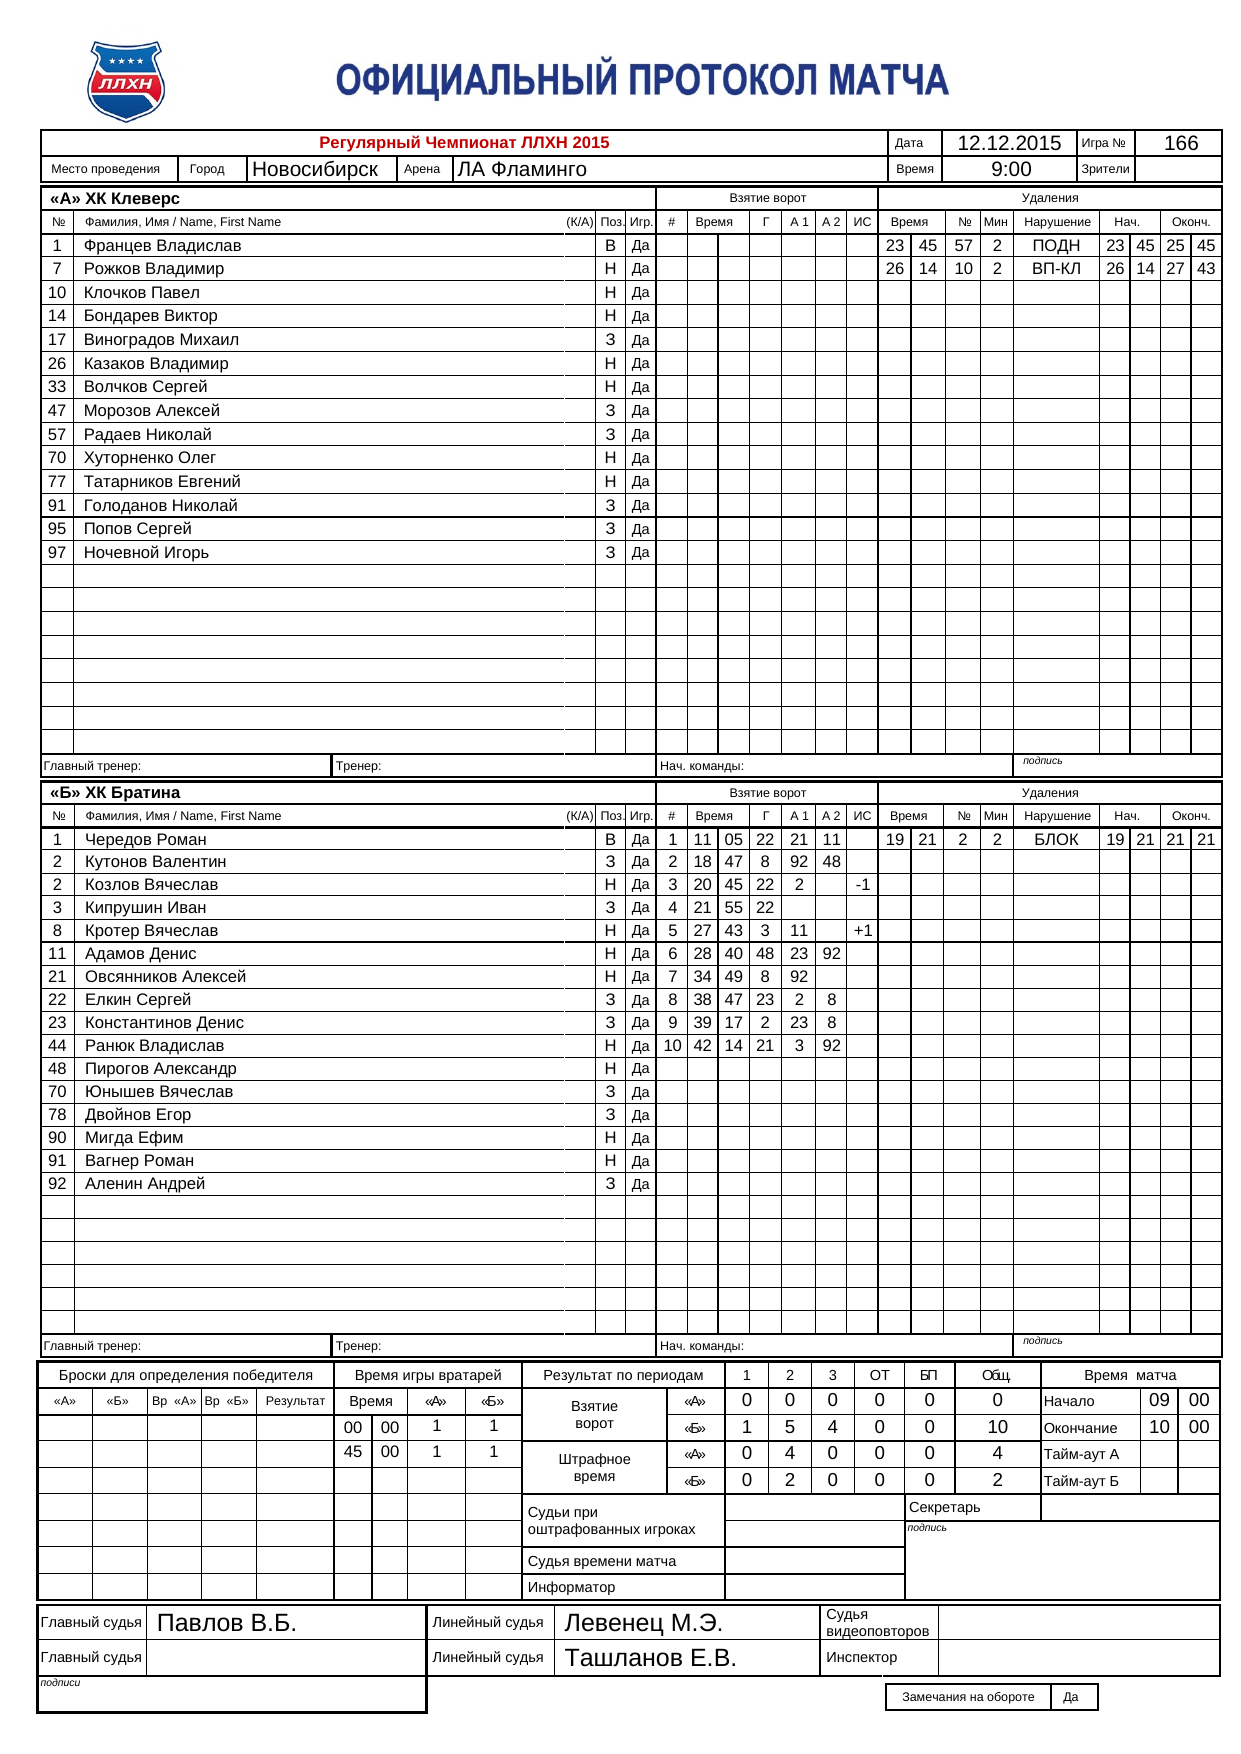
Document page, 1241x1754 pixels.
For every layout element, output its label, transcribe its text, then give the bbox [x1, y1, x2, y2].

table_cell [42, 1242, 74, 1264]
table_cell [1014, 281, 1099, 303]
table_cell 7 [42, 257, 73, 280]
table_cell [912, 920, 943, 941]
table_cell [816, 352, 846, 374]
table_cell [719, 1150, 749, 1172]
table_cell [1100, 1219, 1129, 1241]
table_cell [1161, 636, 1190, 658]
table_cell 47 [42, 399, 73, 422]
table_cell [1100, 1035, 1129, 1057]
table_cell [1131, 943, 1160, 964]
table_cell [257, 1521, 333, 1546]
table_cell [565, 399, 595, 422]
table_cell Фамилия, Имя / Name, First Name [75, 805, 565, 826]
table_cell [782, 257, 815, 280]
table_cell [1014, 1035, 1099, 1057]
table_cell [1100, 1058, 1129, 1079]
table_cell [74, 588, 564, 611]
table_cell [657, 352, 687, 374]
table_cell [657, 1265, 687, 1287]
table_cell В [596, 829, 625, 849]
table_cell 8 [816, 1012, 846, 1033]
table_cell [373, 1547, 407, 1573]
table_cell Поз. [596, 211, 625, 233]
table_cell [981, 1242, 1013, 1264]
table_cell [565, 257, 595, 280]
table_cell [93, 1574, 147, 1599]
table_cell [912, 1035, 943, 1057]
table_cell [596, 1288, 625, 1310]
table_cell [750, 235, 781, 256]
table_cell [688, 257, 717, 280]
table_cell [1192, 281, 1221, 303]
table_cell [1014, 1311, 1099, 1333]
table_cell [257, 1547, 333, 1573]
table_cell [981, 1081, 1013, 1103]
table_cell [688, 328, 717, 351]
table_cell [1014, 943, 1099, 964]
table_cell [565, 1265, 595, 1287]
table_cell [1131, 399, 1160, 422]
table_cell Юнышев Вячеслав [75, 1081, 564, 1103]
table_cell 2 [657, 850, 687, 872]
table_cell [946, 494, 980, 516]
table_cell 2 [981, 829, 1013, 849]
table_cell [782, 683, 815, 706]
table_cell [750, 494, 781, 516]
table_cell [39, 1416, 92, 1440]
table_cell 09 [1141, 1389, 1177, 1413]
table_cell [1100, 896, 1129, 918]
table_cell 0 [855, 1415, 904, 1440]
table_cell [981, 1196, 1013, 1218]
table_cell [39, 1441, 92, 1467]
table_cell «А» [39, 1389, 92, 1413]
table_cell Вр «А» [148, 1389, 201, 1413]
table_cell [657, 1104, 687, 1126]
table_cell [1192, 612, 1221, 634]
table_cell [1131, 446, 1160, 469]
table_cell З [596, 423, 625, 445]
table_cell [912, 989, 943, 1011]
table_cell [1131, 1196, 1160, 1218]
table_cell [750, 588, 781, 611]
table_cell [1192, 966, 1221, 987]
table_cell [565, 920, 595, 941]
table_cell [816, 1242, 846, 1264]
table_cell [1161, 1150, 1190, 1172]
table_cell [981, 730, 1013, 753]
table_cell [596, 636, 625, 658]
table_cell Линейный судья [428, 1606, 554, 1639]
table_cell [981, 683, 1013, 706]
table_cell [750, 1311, 781, 1333]
table_cell ИС [847, 805, 877, 826]
table_cell [565, 494, 595, 516]
table_cell [912, 612, 945, 634]
table_cell [981, 1173, 1013, 1195]
table_cell [847, 588, 877, 611]
table_cell [565, 281, 595, 303]
table_cell [1161, 565, 1190, 587]
table_cell 92 [816, 943, 846, 964]
table_cell Кутонов Валентин [75, 850, 564, 872]
table_cell [1014, 470, 1099, 493]
table_cell [719, 612, 749, 634]
table_cell [257, 1416, 333, 1440]
table_cell [879, 1265, 910, 1287]
table_cell [1014, 1127, 1099, 1149]
table_cell [912, 1219, 943, 1241]
table_cell [596, 659, 625, 682]
table_cell 1 [42, 829, 74, 849]
table_cell [719, 470, 749, 493]
table_cell [719, 235, 749, 256]
table_cell 2 [42, 850, 74, 872]
table_cell [750, 1058, 781, 1079]
table_cell [946, 707, 980, 729]
table_cell [719, 257, 749, 280]
table_cell [1014, 328, 1099, 351]
table_cell [1161, 612, 1190, 634]
table_cell 0 [812, 1468, 854, 1493]
table_cell [1192, 376, 1221, 398]
table_cell 92 [782, 850, 815, 872]
table_cell 22 [750, 874, 781, 895]
table_cell [912, 1173, 943, 1195]
table_cell [373, 1494, 407, 1520]
table_cell [847, 659, 877, 682]
table_cell [408, 1494, 465, 1520]
table_cell [1014, 1288, 1099, 1310]
table_cell [782, 1288, 815, 1310]
table_cell Да [626, 328, 655, 351]
table_cell Н [596, 257, 625, 280]
table_cell 5 [657, 920, 687, 941]
table_cell [1192, 659, 1221, 682]
table_cell Н [596, 470, 625, 493]
table_cell 21 [688, 896, 717, 918]
table_cell [657, 683, 687, 706]
table_cell Н [596, 874, 625, 895]
table_cell [946, 612, 980, 634]
table_cell 21 [782, 829, 815, 849]
table_cell [816, 376, 846, 398]
table_cell [1192, 423, 1221, 445]
table_cell [946, 470, 980, 493]
table_cell [148, 1416, 201, 1440]
table_cell Да [626, 281, 655, 303]
table_cell [981, 1311, 1013, 1333]
table_cell 9:00 [943, 157, 1076, 181]
table_cell [1161, 1127, 1190, 1149]
table_cell [202, 1547, 256, 1573]
table_cell [944, 1173, 980, 1195]
table_cell Да [626, 920, 655, 941]
table_cell [1161, 305, 1190, 327]
table_cell [981, 470, 1013, 493]
table_cell 6 [657, 943, 687, 964]
table_cell [657, 376, 687, 398]
table_cell Время [688, 211, 749, 233]
table_cell 48 [816, 850, 846, 872]
table_cell [688, 541, 717, 564]
table_cell [981, 659, 1013, 682]
table_cell [42, 1265, 74, 1287]
table_cell [1192, 1219, 1221, 1241]
table_cell [816, 518, 846, 540]
table_cell подпись [906, 1522, 1219, 1599]
table_cell [596, 565, 625, 587]
table_cell [944, 1288, 980, 1310]
table_cell [782, 494, 815, 516]
table_cell [626, 730, 655, 753]
table_cell № [944, 805, 980, 826]
table_cell 05 [719, 829, 749, 849]
table_cell [1161, 943, 1190, 964]
table_cell [1131, 281, 1160, 303]
table_header Игра № [1078, 131, 1134, 155]
table_cell Да [626, 235, 655, 256]
table_cell [688, 376, 717, 398]
table_cell 1 [408, 1441, 465, 1467]
table_cell № [946, 211, 980, 233]
table_cell Инспектор [821, 1640, 938, 1675]
table_cell 11 [782, 920, 815, 941]
table_cell [1014, 1058, 1099, 1079]
table_cell [626, 1242, 655, 1264]
table_cell [912, 588, 945, 611]
table_cell 2 [981, 257, 1013, 280]
table_cell [565, 1150, 595, 1172]
table_cell [816, 730, 846, 753]
table_cell [1161, 1081, 1190, 1103]
table_cell [847, 1219, 877, 1241]
table_cell [42, 683, 73, 706]
table_cell [879, 1012, 910, 1033]
table_cell 0 [726, 1468, 768, 1493]
table_cell [912, 1104, 943, 1126]
table_cell Начало [1042, 1389, 1140, 1413]
table_cell [719, 1196, 749, 1218]
table_cell Линейный судья [428, 1640, 554, 1675]
table_cell [946, 281, 980, 303]
table_cell [1192, 1150, 1221, 1172]
table_cell [981, 612, 1013, 634]
table_cell [1014, 1173, 1099, 1195]
table_cell [39, 1468, 92, 1493]
table_cell [719, 659, 749, 682]
table_cell [847, 636, 877, 658]
table_cell [1161, 518, 1190, 540]
table_cell 49 [719, 966, 749, 987]
table_cell [719, 1288, 749, 1310]
table_cell [565, 352, 595, 374]
table_cell [1100, 328, 1129, 351]
table_cell Елкин Сергей [75, 989, 564, 1011]
table_cell [688, 588, 717, 611]
table_cell [565, 829, 595, 849]
table_cell [93, 1468, 147, 1493]
table_cell [626, 1196, 655, 1218]
table_cell А 2 [816, 211, 846, 233]
table_cell ВП-КЛ [1014, 257, 1099, 280]
table_cell [42, 1288, 74, 1310]
table_cell [1141, 1441, 1177, 1467]
table_cell [565, 1196, 595, 1218]
table_cell [847, 399, 877, 422]
table_cell [981, 588, 1013, 611]
table_cell [565, 1288, 595, 1310]
table_cell [719, 1219, 749, 1241]
table_cell [626, 659, 655, 682]
table_cell [847, 1012, 877, 1033]
table_cell [1161, 446, 1190, 469]
table_cell [946, 305, 980, 327]
table_cell [1014, 1012, 1099, 1033]
table_cell [148, 1494, 201, 1520]
table_cell [847, 1288, 877, 1310]
table_cell [879, 707, 910, 729]
table_cell Бондарев Виктор [74, 305, 564, 327]
table_cell [1161, 1104, 1190, 1126]
table_cell [782, 1219, 815, 1241]
table_cell 21 [1131, 829, 1160, 849]
table_cell «Б » [466, 1389, 521, 1413]
table_cell [816, 612, 846, 634]
table_cell 47 [719, 850, 749, 872]
table_cell [1179, 1441, 1219, 1467]
table_cell 26 [42, 352, 73, 374]
table_cell [750, 1265, 781, 1287]
table_cell З [596, 541, 625, 564]
table_cell [912, 376, 945, 398]
table_cell 97 [42, 541, 73, 564]
table_cell [1014, 683, 1099, 706]
table_cell Окончание [1042, 1415, 1140, 1440]
table_cell [1131, 565, 1160, 587]
table_cell [688, 1288, 717, 1310]
table_cell 48 [750, 943, 781, 964]
table_header 12.12.2015 [943, 131, 1076, 155]
table_cell [750, 399, 781, 422]
table_cell [782, 896, 815, 918]
table_cell 23 [782, 943, 815, 964]
table_cell [750, 683, 781, 706]
table_cell [782, 565, 815, 587]
table_cell +1 [847, 920, 877, 941]
table_cell (К/А) [565, 211, 595, 233]
table_cell [944, 920, 980, 941]
table_cell Оконч. [1161, 805, 1221, 826]
table_cell [565, 874, 595, 895]
table_cell 11 [688, 829, 717, 849]
table_cell [688, 1265, 717, 1287]
table_cell [912, 1242, 943, 1264]
table_cell [1192, 943, 1221, 964]
table_cell 45 [335, 1441, 371, 1467]
table_cell [912, 352, 945, 374]
table_cell Да [626, 1173, 655, 1195]
table_cell 23 [782, 1012, 815, 1033]
table_cell Мигда Ефим [75, 1127, 564, 1149]
table_cell Да [626, 1081, 655, 1103]
table_cell [1014, 896, 1099, 918]
table_cell [626, 707, 655, 729]
table_cell [1131, 1104, 1160, 1126]
table_cell [335, 1574, 371, 1599]
table_cell [912, 1150, 943, 1172]
table_cell [688, 1242, 717, 1264]
table_cell [719, 1265, 749, 1287]
table_cell Время [879, 805, 943, 826]
table_cell 7 [657, 966, 687, 987]
table_cell [1100, 1196, 1129, 1218]
table_cell № [42, 211, 73, 233]
table_cell [1161, 1219, 1190, 1241]
table_cell [879, 1127, 910, 1149]
table_cell 20 [688, 874, 717, 895]
table_cell 0 [905, 1442, 954, 1467]
table_cell [202, 1468, 256, 1493]
table_cell [75, 1196, 564, 1218]
table_cell [565, 1058, 595, 1079]
table_cell Константинов Денис [75, 1012, 564, 1033]
table_cell [816, 565, 846, 587]
table_cell [1192, 920, 1221, 941]
table_cell [1192, 636, 1221, 658]
table_cell [688, 494, 717, 516]
table_cell В [596, 235, 625, 256]
table_cell [596, 683, 625, 706]
table_cell [847, 707, 877, 729]
table_cell 43 [719, 920, 749, 941]
table_cell [1136, 157, 1221, 181]
table_cell [946, 423, 980, 445]
table_cell [1014, 1081, 1099, 1103]
table_cell [726, 1495, 904, 1520]
table_cell Игр. [626, 211, 655, 233]
table_cell [750, 1219, 781, 1241]
table_cell 28 [688, 943, 717, 964]
table_cell 4 [956, 1442, 1040, 1467]
table_cell [847, 1311, 877, 1333]
table_cell [944, 1058, 980, 1079]
table_cell [257, 1494, 333, 1520]
table_header Дата [889, 131, 941, 155]
table_cell [944, 943, 980, 964]
table_cell [657, 1173, 687, 1195]
table_cell [782, 730, 815, 753]
table_cell [1014, 399, 1099, 422]
table_cell [1100, 1127, 1129, 1149]
table_cell [202, 1494, 256, 1520]
table_cell [750, 1127, 781, 1149]
table_header Регулярный Чемпионат ЛЛХН 2015 [42, 131, 887, 155]
table_cell [1161, 920, 1190, 941]
table_cell 78 [42, 1104, 74, 1126]
table_cell [1131, 1058, 1160, 1079]
table_cell Виноградов Михаил [74, 328, 564, 351]
table_cell Главный тренер: [42, 1335, 330, 1356]
table_cell Г [750, 805, 781, 826]
table_cell [879, 446, 910, 469]
table_cell [1192, 1242, 1221, 1264]
table_cell Да [626, 1127, 655, 1149]
table_cell З [596, 1081, 625, 1103]
table_cell 57 [42, 423, 73, 445]
table_cell [39, 1521, 92, 1546]
table_cell [912, 659, 945, 682]
table_cell З [596, 850, 625, 872]
table_cell [847, 612, 877, 634]
table_cell [912, 966, 943, 987]
table_header Удаления [879, 188, 1221, 209]
table_cell [1161, 1311, 1190, 1333]
table_cell [688, 235, 717, 256]
table_cell [726, 1548, 904, 1573]
table_cell [626, 612, 655, 634]
table_cell 3 [657, 874, 687, 895]
table_cell [816, 707, 846, 729]
table_cell [944, 874, 980, 895]
table_cell [719, 446, 749, 469]
table_cell [596, 707, 625, 729]
table_cell [1131, 1127, 1160, 1149]
table_cell [816, 470, 846, 493]
table_cell [1192, 707, 1221, 729]
table_cell Морозов Алексей [74, 399, 564, 422]
table_cell [879, 470, 910, 493]
table_cell Н [596, 966, 625, 987]
table_cell [1100, 305, 1129, 327]
table_cell Чередов Роман [75, 829, 564, 849]
table_cell [981, 352, 1013, 374]
table_cell [1131, 966, 1160, 987]
table_cell [1131, 707, 1160, 729]
table_cell 70 [42, 446, 73, 469]
table_cell [879, 376, 910, 398]
table_cell [847, 1196, 877, 1218]
table_cell [93, 1521, 147, 1546]
table_cell [981, 541, 1013, 564]
table_cell 39 [688, 1012, 717, 1033]
table_cell 2 [769, 1468, 811, 1493]
table_cell [981, 989, 1013, 1011]
table_cell [1100, 730, 1129, 753]
table_cell [816, 966, 846, 987]
table_cell [1014, 636, 1099, 658]
table_cell [1131, 612, 1160, 634]
table_cell 23 [1100, 235, 1129, 256]
table_cell [335, 1521, 371, 1546]
table_cell [782, 1173, 815, 1195]
table_cell [1014, 1242, 1099, 1264]
table_cell [74, 707, 564, 729]
table_cell [657, 636, 687, 658]
table_cell 14 [1131, 257, 1160, 280]
table_cell Да [626, 943, 655, 964]
table_cell [782, 1311, 815, 1333]
table_cell [626, 636, 655, 658]
table_cell 17 [42, 328, 73, 351]
table_cell [373, 1521, 407, 1546]
table_cell [719, 352, 749, 374]
table_cell [719, 1081, 749, 1103]
table_cell [782, 281, 815, 303]
table_cell [688, 730, 717, 753]
table_cell З [596, 1104, 625, 1126]
table_cell 23 [42, 1012, 74, 1033]
table_cell [750, 1104, 781, 1126]
table_header ОТ [855, 1363, 904, 1387]
table_cell [879, 518, 910, 540]
table_cell Аленин Андрей [75, 1173, 564, 1195]
table_cell [847, 850, 877, 872]
table_cell 2 [750, 1012, 781, 1033]
table_cell 0 [726, 1389, 768, 1413]
table_cell 2 [782, 989, 815, 1011]
table_cell [750, 446, 781, 469]
table_cell Хуторненко Олег [74, 446, 564, 469]
table_cell [719, 1058, 749, 1079]
table_cell [565, 1012, 595, 1033]
table_header Результат по периодам [523, 1363, 724, 1387]
table_cell [148, 1547, 201, 1573]
table_cell [879, 730, 910, 753]
table_cell [657, 470, 687, 493]
table_cell [912, 850, 943, 872]
table_cell 27 [1161, 257, 1190, 280]
table_cell [944, 1150, 980, 1172]
table_cell [981, 305, 1013, 327]
table_cell Казаков Владимир [74, 352, 564, 374]
table_cell [816, 896, 846, 918]
table_cell 2 [782, 874, 815, 895]
table_cell [1161, 494, 1190, 516]
table_cell [847, 541, 877, 564]
table_cell [1161, 423, 1190, 445]
table_cell [408, 1574, 465, 1599]
table_cell [75, 1219, 564, 1241]
table_cell [1100, 1265, 1129, 1287]
table_cell [1131, 328, 1160, 351]
table_cell Тайм-аут А [1042, 1441, 1140, 1467]
table_cell [657, 1196, 687, 1218]
table_cell [879, 1150, 910, 1172]
table_cell Да [626, 518, 655, 540]
table_cell 25 [1161, 235, 1190, 256]
table_cell [565, 1242, 595, 1264]
table_cell 57 [946, 235, 980, 256]
table_cell Да [626, 1104, 655, 1126]
table_cell Взятие ворот [523, 1389, 666, 1440]
table_cell [1014, 1219, 1099, 1241]
table_header 2 [769, 1363, 811, 1387]
table_cell [1100, 352, 1129, 374]
table_cell 43 [1192, 257, 1221, 280]
table_cell [1014, 305, 1099, 327]
table_cell [596, 1265, 625, 1287]
table_cell [719, 494, 749, 516]
table_cell [565, 989, 595, 1011]
table_cell Главный судья [39, 1606, 146, 1639]
table_cell Результат [257, 1389, 333, 1413]
table_cell 3 [750, 920, 781, 941]
table_cell [688, 636, 717, 658]
table_cell [1161, 352, 1190, 374]
table_cell 00 [373, 1441, 407, 1467]
table_cell [847, 1035, 877, 1057]
table_cell 8 [42, 920, 74, 941]
table_cell [782, 1081, 815, 1103]
table_cell [847, 966, 877, 987]
table_cell [39, 1547, 92, 1573]
table_cell [912, 1058, 943, 1079]
table_cell [42, 659, 73, 682]
table_cell [879, 328, 910, 351]
table_cell [1014, 659, 1099, 682]
table_cell Н [596, 920, 625, 941]
table_cell [565, 659, 595, 682]
table_cell [847, 1265, 877, 1287]
table_cell [1161, 730, 1190, 753]
table_cell [816, 683, 846, 706]
table_cell [1161, 989, 1190, 1011]
table_cell [981, 494, 1013, 516]
table_cell [1014, 966, 1099, 987]
table_cell [257, 1468, 333, 1493]
table_cell Н [596, 446, 625, 469]
table_cell [688, 659, 717, 682]
table_cell [688, 470, 717, 493]
table_cell [782, 1150, 815, 1172]
table_cell [1014, 707, 1099, 729]
table_cell 0 [956, 1389, 1040, 1413]
table_cell [335, 1547, 371, 1573]
table_cell 77 [42, 470, 73, 493]
table_cell 22 [750, 829, 781, 849]
table_cell [750, 518, 781, 540]
table_cell [944, 1104, 980, 1126]
table_cell [912, 1265, 943, 1287]
table_cell [912, 423, 945, 445]
table_cell [657, 1150, 687, 1172]
table_cell [879, 399, 910, 422]
table_cell [816, 1104, 846, 1126]
table_cell 8 [750, 850, 781, 872]
table_cell Кротер Вячеслав [75, 920, 564, 941]
table_cell [657, 659, 687, 682]
table_cell [1192, 1104, 1221, 1126]
table_cell [981, 518, 1013, 540]
table_cell [1131, 423, 1160, 445]
table_cell [847, 943, 877, 964]
table_cell [847, 235, 877, 256]
table_cell 19 [1100, 829, 1129, 849]
table_cell [981, 1219, 1013, 1241]
table_cell 1 [726, 1415, 768, 1440]
table_cell [816, 257, 846, 280]
table_cell [596, 1242, 625, 1264]
table_cell 4 [769, 1442, 811, 1467]
table_cell [657, 399, 687, 422]
table_cell [719, 1173, 749, 1195]
table_cell [944, 1242, 980, 1264]
table_cell [626, 683, 655, 706]
table_cell [565, 470, 595, 493]
table_cell Да [626, 966, 655, 987]
table_cell Вр «Б» [202, 1389, 256, 1413]
table_cell [1131, 470, 1160, 493]
table_cell З [596, 494, 625, 516]
table_cell [1099, 1682, 1220, 1711]
table_cell [847, 281, 877, 303]
table_cell [816, 541, 846, 564]
table_cell Да [626, 1150, 655, 1172]
table_cell [912, 565, 945, 587]
table_cell [1192, 850, 1221, 872]
table_cell [1161, 1035, 1190, 1057]
table_cell [847, 1081, 877, 1103]
table_cell Да [626, 850, 655, 872]
table_cell 21 [42, 966, 74, 987]
table_cell [816, 1081, 846, 1103]
table_cell [688, 1127, 717, 1149]
table_cell [912, 328, 945, 351]
table_cell Нач. [1100, 805, 1160, 826]
table_cell [688, 565, 717, 587]
table_cell [688, 305, 717, 327]
table_cell [782, 707, 815, 729]
table_cell [981, 446, 1013, 469]
table_cell [1161, 328, 1190, 351]
table_cell [944, 1219, 980, 1241]
table_cell [596, 612, 625, 634]
table_cell 10 [1141, 1415, 1177, 1440]
table_cell [782, 1265, 815, 1287]
table_cell [1192, 305, 1221, 327]
table_cell Информатор [523, 1575, 724, 1599]
table_cell [981, 1265, 1013, 1287]
table_cell [750, 352, 781, 374]
table_cell [1192, 874, 1221, 895]
table_cell [912, 707, 945, 729]
table_cell 00 [1179, 1415, 1219, 1440]
table_cell 47 [719, 989, 749, 1011]
table_cell Судья видеоповторов [821, 1606, 938, 1639]
table_cell [565, 850, 595, 872]
table_cell [75, 1265, 564, 1287]
table_cell # [657, 805, 687, 826]
table_cell [879, 423, 910, 445]
table_cell Тайм-аут Б [1042, 1468, 1140, 1493]
table_cell [39, 1574, 92, 1599]
table_cell Тренер: [333, 1335, 655, 1356]
table_cell [1161, 1173, 1190, 1195]
table_cell [1131, 518, 1160, 540]
table_cell [42, 1311, 74, 1333]
table_cell 34 [688, 966, 717, 987]
table_cell 10 [42, 281, 73, 303]
table_cell [657, 612, 687, 634]
table_cell [688, 423, 717, 445]
table_cell Время [335, 1389, 407, 1413]
table_cell 55 [719, 896, 749, 918]
table_cell 10 [657, 1035, 687, 1057]
table_cell [596, 1196, 625, 1218]
table_cell [1161, 707, 1190, 729]
table_cell Н [596, 1127, 625, 1149]
table_cell 14 [719, 1035, 749, 1057]
table_cell Да [626, 399, 655, 422]
table_cell [1100, 1104, 1129, 1126]
table_cell [981, 1288, 1013, 1310]
table_cell З [596, 989, 625, 1011]
table_cell [688, 1150, 717, 1172]
picture [5, 28, 1179, 129]
table_cell 2 [944, 829, 980, 849]
table_cell [750, 1196, 781, 1218]
table_cell 92 [42, 1173, 74, 1195]
table_cell [1100, 1288, 1129, 1310]
table_header Удаления [879, 783, 1221, 803]
table_cell Место проведения [42, 157, 177, 181]
table_cell [1014, 518, 1099, 540]
table_cell [688, 1173, 717, 1195]
table_cell [719, 565, 749, 587]
table_cell [1100, 1012, 1129, 1033]
table_cell Н [596, 1150, 625, 1172]
table_cell 3 [42, 896, 74, 918]
table_cell Да [626, 896, 655, 918]
table_cell [719, 1242, 749, 1264]
table_cell [565, 328, 595, 351]
table_cell [1161, 850, 1190, 872]
table_cell 2 [956, 1468, 1040, 1493]
table_cell [912, 305, 945, 327]
table_cell [596, 730, 625, 753]
table_cell Рожков Владимир [74, 257, 564, 280]
table_cell [719, 281, 749, 303]
table_cell [1192, 1265, 1221, 1287]
table_cell [1100, 707, 1129, 729]
table_cell [1014, 423, 1099, 445]
table_cell «Б» [668, 1415, 724, 1440]
table_cell [1141, 1468, 1177, 1493]
table_cell [1131, 494, 1160, 516]
table_cell [750, 376, 781, 398]
table_header Время матча [1042, 1363, 1219, 1387]
table_cell [74, 659, 564, 682]
table_cell [565, 896, 595, 918]
table_cell [912, 730, 945, 753]
table_cell [688, 1104, 717, 1126]
table_cell [1161, 1288, 1190, 1310]
table_cell [946, 683, 980, 706]
table_cell Новосибирск [248, 157, 396, 181]
table_cell 1 [408, 1416, 465, 1440]
table_cell [565, 541, 595, 564]
table_cell [74, 565, 564, 587]
table_cell [74, 730, 564, 753]
table_cell Ночевной Игорь [74, 541, 564, 564]
table_cell [944, 1081, 980, 1103]
table_cell [847, 376, 877, 398]
table_cell [946, 518, 980, 540]
table_cell [1192, 1012, 1221, 1033]
table_cell [626, 1311, 655, 1333]
table_cell -1 [847, 874, 877, 895]
table_cell [1014, 376, 1099, 398]
table_cell [1131, 588, 1160, 611]
table_cell [1100, 943, 1129, 964]
table_cell Да [626, 541, 655, 564]
table_cell подписи [39, 1677, 425, 1711]
table_header Да [1052, 1685, 1097, 1709]
table_cell [750, 1288, 781, 1310]
table_cell [1100, 1242, 1129, 1264]
table_cell [1131, 1265, 1160, 1287]
table_cell [1192, 1311, 1221, 1333]
table_cell [879, 1058, 910, 1079]
table_cell [912, 1196, 943, 1218]
table_cell [1192, 1288, 1221, 1310]
table_cell [202, 1521, 256, 1546]
table_cell [42, 1196, 74, 1218]
table_cell [1100, 989, 1129, 1011]
table_cell 17 [719, 1012, 749, 1033]
table_cell Да [626, 989, 655, 1011]
table_cell [912, 943, 943, 964]
table_cell З [596, 518, 625, 540]
table_cell [981, 1012, 1013, 1033]
table_cell [565, 423, 595, 445]
table_cell [879, 659, 910, 682]
table_cell [946, 588, 980, 611]
table_cell ПОДН [1014, 235, 1099, 256]
table_cell [816, 1311, 846, 1333]
table_cell «А» [408, 1389, 465, 1413]
table_cell [719, 1104, 749, 1126]
table_cell [1192, 1058, 1221, 1079]
table_cell [879, 920, 910, 941]
table_cell Н [596, 352, 625, 374]
table_cell Попов Сергей [74, 518, 564, 540]
table_cell [816, 446, 846, 469]
table_cell 14 [912, 257, 945, 280]
table_cell [75, 1242, 564, 1264]
table_cell [565, 1035, 595, 1057]
table_cell [1192, 588, 1221, 611]
table_cell [944, 1196, 980, 1218]
table_cell [257, 1574, 333, 1599]
table_cell [847, 446, 877, 469]
table_cell [42, 707, 73, 729]
table_cell З [596, 1012, 625, 1033]
table_cell [1161, 281, 1190, 303]
table_cell [408, 1468, 465, 1493]
table_cell Н [596, 376, 625, 398]
table_cell [1192, 1196, 1221, 1218]
table_cell [596, 588, 625, 611]
table_cell [1100, 1173, 1129, 1195]
table_cell [782, 612, 815, 634]
table_cell [1161, 874, 1190, 895]
table_cell [816, 1265, 846, 1287]
table_cell [782, 305, 815, 327]
table_cell 48 [42, 1058, 74, 1079]
table_cell 44 [42, 1035, 74, 1057]
table_header Замечания на обороте [887, 1685, 1050, 1709]
table_cell [93, 1494, 147, 1520]
table_cell [816, 588, 846, 611]
table_cell [981, 423, 1013, 445]
table_cell [879, 1035, 910, 1057]
table_cell [981, 281, 1013, 303]
table_cell [42, 636, 73, 658]
table_cell 0 [855, 1442, 904, 1467]
table_cell [1161, 683, 1190, 706]
table_cell [1100, 850, 1129, 872]
table_cell Тренер: [333, 755, 655, 776]
table_cell 4 [657, 896, 687, 918]
table_cell [782, 518, 815, 540]
table_cell 11 [42, 943, 74, 964]
table_cell 33 [42, 376, 73, 398]
table_cell Левенец М.Э. [555, 1606, 819, 1639]
table_cell [148, 1468, 201, 1493]
table_cell [750, 565, 781, 587]
table_cell [565, 1311, 595, 1333]
table_cell Францев Владислав [74, 235, 564, 256]
table_cell Да [626, 257, 655, 280]
table_cell [565, 446, 595, 469]
table_cell [847, 683, 877, 706]
table_cell [879, 1081, 910, 1103]
table_cell [719, 399, 749, 422]
table_cell [879, 1219, 910, 1241]
table_cell № [42, 805, 74, 826]
table_cell [1100, 683, 1129, 706]
table_cell 0 [812, 1389, 854, 1413]
table_cell [816, 874, 846, 895]
table_cell [93, 1547, 147, 1573]
table_cell [596, 1311, 625, 1333]
table_cell [816, 1127, 846, 1149]
table_cell [466, 1547, 521, 1573]
table_cell 21 [750, 1035, 781, 1057]
table_cell [1192, 1035, 1221, 1057]
table_cell [42, 1219, 74, 1241]
table_cell [1131, 1012, 1160, 1033]
table_cell 23 [879, 235, 910, 256]
table_cell [944, 1012, 980, 1033]
table_cell [42, 612, 73, 634]
table_cell 40 [719, 943, 749, 964]
table_cell [74, 683, 564, 706]
table_cell [946, 659, 980, 682]
table_cell [750, 707, 781, 729]
table_cell [688, 683, 717, 706]
table_cell [879, 943, 910, 964]
table_cell [879, 494, 910, 516]
table_cell [750, 1081, 781, 1103]
table_cell [1192, 399, 1221, 422]
table_cell [879, 541, 910, 564]
table_cell [74, 636, 564, 658]
table_cell [428, 1677, 882, 1711]
table_cell [816, 1150, 846, 1172]
table_cell [944, 896, 980, 918]
table_cell [1014, 541, 1099, 564]
table_cell [1100, 470, 1129, 493]
table_cell [750, 636, 781, 658]
table_cell 1 [466, 1416, 521, 1440]
table_cell [879, 850, 910, 872]
table_cell 0 [769, 1389, 811, 1413]
table_cell [688, 1219, 717, 1241]
table_cell [565, 612, 595, 634]
table_cell 0 [905, 1468, 954, 1493]
table_cell [847, 423, 877, 445]
table_cell [1161, 896, 1190, 918]
table_cell [1161, 399, 1190, 422]
table_cell «Б» [668, 1468, 724, 1493]
table_cell [847, 518, 877, 540]
table_cell [1100, 376, 1129, 398]
table_cell Оконч. [1161, 211, 1221, 233]
table_cell Да [626, 1012, 655, 1033]
table_cell [1192, 989, 1221, 1011]
table_cell [565, 376, 595, 398]
table_cell 1 [466, 1441, 521, 1467]
table_cell 2 [981, 235, 1013, 256]
table_cell [782, 423, 815, 445]
table_cell [657, 446, 687, 469]
table_cell Н [596, 1058, 625, 1079]
table_cell [1161, 966, 1190, 987]
table_cell [719, 1311, 749, 1333]
table_cell [782, 1127, 815, 1149]
table_cell [688, 518, 717, 540]
table_cell [1131, 1173, 1160, 1195]
table_cell [879, 1104, 910, 1126]
table_cell [912, 874, 943, 895]
table_cell [1161, 659, 1190, 682]
table_cell Ранюк Владислав [75, 1035, 564, 1057]
table_cell [1192, 730, 1221, 753]
table_cell 22 [42, 989, 74, 1011]
table_cell [879, 305, 910, 327]
table_cell 38 [688, 989, 717, 1011]
table_cell [1161, 588, 1190, 611]
table_cell 1 [42, 235, 73, 256]
table_cell [847, 470, 877, 493]
table_cell [1192, 541, 1221, 564]
table_cell [596, 1219, 625, 1241]
table_cell [939, 1640, 1219, 1675]
table_cell З [596, 328, 625, 351]
table_cell [946, 541, 980, 564]
table_cell 9 [657, 1012, 687, 1033]
table_cell [750, 1173, 781, 1195]
table_cell [408, 1521, 465, 1546]
table_cell «Б» [93, 1389, 147, 1413]
table_cell Волчков Сергей [74, 376, 564, 398]
table_cell [719, 423, 749, 445]
table_cell 0 [905, 1389, 954, 1413]
table_cell [1014, 920, 1099, 941]
table_cell [626, 1288, 655, 1310]
table_cell Секретарь [906, 1495, 1040, 1520]
table_cell Да [626, 423, 655, 445]
table_cell Да [626, 1058, 655, 1079]
table_cell [912, 281, 945, 303]
table_cell 11 [816, 829, 846, 849]
table_cell [946, 376, 980, 398]
table_cell [1131, 1219, 1160, 1241]
table_cell [847, 1173, 877, 1195]
table_cell [565, 1219, 595, 1241]
table_cell 8 [750, 966, 781, 987]
table_cell 92 [816, 1035, 846, 1057]
table_cell [1014, 612, 1099, 634]
table_cell [657, 1242, 687, 1264]
table_cell [1192, 1127, 1221, 1149]
table_cell 00 [373, 1416, 407, 1440]
table_cell [688, 1058, 717, 1079]
table_cell [1192, 518, 1221, 540]
table_cell [847, 305, 877, 327]
table_cell [847, 257, 877, 280]
table_cell Да [626, 305, 655, 327]
table_header Взятие ворот [657, 188, 877, 209]
table_cell 91 [42, 494, 73, 516]
table_cell Радаев Николай [74, 423, 564, 445]
table_cell Г [750, 211, 781, 233]
table_cell [719, 636, 749, 658]
table_cell [946, 446, 980, 469]
table_cell [657, 707, 687, 729]
table_cell [944, 850, 980, 872]
table_cell 21 [912, 829, 943, 849]
table_cell [879, 896, 910, 918]
table_cell 8 [657, 989, 687, 1011]
table_cell [782, 352, 815, 374]
table_cell [816, 328, 846, 351]
table_cell [912, 470, 945, 493]
table_cell [750, 1150, 781, 1172]
table_cell А 1 [782, 211, 815, 233]
table_cell [688, 707, 717, 729]
table_cell 23 [750, 989, 781, 1011]
table_cell [408, 1547, 465, 1573]
table_cell [657, 565, 687, 587]
table_cell [719, 1127, 749, 1149]
table_cell [1131, 352, 1160, 374]
table_cell [75, 1288, 564, 1310]
table_cell Овсянников Алексей [75, 966, 564, 987]
table_cell [847, 1127, 877, 1149]
table_cell [93, 1441, 147, 1467]
table_cell [782, 328, 815, 351]
table_cell [719, 730, 749, 753]
table_cell 22 [750, 896, 781, 918]
table_cell [1192, 683, 1221, 706]
table_cell [1042, 1495, 1219, 1520]
table_cell Штрафное время [523, 1442, 666, 1493]
table_cell [944, 1311, 980, 1333]
table_cell Фамилия, Имя / Name, First Name [74, 211, 565, 233]
table_cell [565, 565, 595, 587]
table_cell [657, 1311, 687, 1333]
table_cell [1161, 541, 1190, 564]
table_cell [565, 588, 595, 611]
table_cell [688, 446, 717, 469]
table_header 166 [1136, 131, 1221, 155]
table_cell [1161, 1265, 1190, 1287]
table_cell [912, 636, 945, 658]
table_cell [565, 518, 595, 540]
table_cell [981, 565, 1013, 587]
table_cell [1161, 1196, 1190, 1218]
table_cell [657, 1081, 687, 1103]
table_cell [816, 1058, 846, 1079]
table_cell [912, 541, 945, 564]
table_cell [1100, 874, 1129, 895]
table_cell [1014, 352, 1099, 374]
table_cell [816, 659, 846, 682]
table_cell [1100, 281, 1129, 303]
table_cell [883, 1677, 1220, 1681]
table_cell [626, 1219, 655, 1241]
table_cell [879, 636, 910, 658]
table_cell [719, 683, 749, 706]
table_cell [1100, 966, 1129, 987]
table_cell [1100, 636, 1129, 658]
table_cell [565, 1173, 595, 1195]
table_cell [688, 352, 717, 374]
table_cell [657, 730, 687, 753]
table_cell [335, 1494, 371, 1520]
table_cell Нач. [1100, 211, 1160, 233]
table_cell [565, 730, 595, 753]
table_cell Нач. команды: [657, 1335, 1012, 1356]
table_cell [912, 1081, 943, 1103]
table_cell [981, 874, 1013, 895]
table_cell [750, 470, 781, 493]
table_cell [1192, 328, 1221, 351]
table_cell [816, 494, 846, 516]
table_cell [688, 1196, 717, 1218]
table_cell [879, 989, 910, 1011]
table_cell [1131, 1035, 1160, 1057]
table_cell [912, 518, 945, 540]
table_cell [1161, 470, 1190, 493]
table_cell Нач. команды: [657, 755, 1012, 776]
table_cell Судья времени матча [523, 1548, 724, 1573]
table_cell [1014, 494, 1099, 516]
table_cell Арена [398, 157, 452, 181]
table_cell [939, 1606, 1219, 1639]
table_cell [257, 1441, 333, 1467]
table_cell [1014, 1265, 1099, 1287]
table_cell [782, 588, 815, 611]
table_cell 0 [855, 1389, 904, 1413]
table_cell (К/А) [565, 805, 595, 826]
table_cell Клочков Павел [74, 281, 564, 303]
table_cell [981, 966, 1013, 987]
table_cell Поз. [596, 805, 625, 826]
table_cell Павлов В.Б. [147, 1606, 425, 1639]
table_cell [688, 399, 717, 422]
table_cell [879, 1288, 910, 1310]
table_cell [847, 1058, 877, 1079]
table_cell 1 [657, 829, 687, 849]
table_cell # [657, 211, 687, 233]
table_cell [946, 328, 980, 351]
table_cell А 1 [782, 805, 815, 826]
table_cell [981, 1035, 1013, 1057]
table_cell [1100, 541, 1129, 564]
table_cell [565, 966, 595, 987]
table_cell [912, 1288, 943, 1310]
table_cell [1100, 920, 1129, 941]
table_cell [847, 989, 877, 1011]
table_cell [750, 328, 781, 351]
table_cell [944, 989, 980, 1011]
table_cell 14 [42, 305, 73, 327]
table_cell [981, 707, 1013, 729]
table_cell Игр. [626, 805, 655, 826]
table_cell [466, 1521, 521, 1546]
table_cell [981, 920, 1013, 941]
table_cell [1014, 850, 1099, 872]
table_cell [1100, 1311, 1129, 1333]
table_cell 95 [42, 518, 73, 540]
table_header 1 [726, 1363, 768, 1387]
table_cell 27 [688, 920, 717, 941]
table_cell [335, 1468, 371, 1493]
table_cell [42, 730, 73, 753]
table_cell [944, 1035, 980, 1057]
table_cell [1100, 494, 1129, 516]
table_cell [466, 1468, 521, 1493]
table_cell [879, 1311, 910, 1333]
table_cell Н [596, 305, 625, 327]
table_cell [944, 966, 980, 987]
table_cell [782, 541, 815, 564]
table_cell [879, 966, 910, 987]
table_cell [879, 588, 910, 611]
table_cell [879, 612, 910, 634]
table_cell [981, 1127, 1013, 1149]
table_cell [750, 257, 781, 280]
table_cell [1014, 565, 1099, 587]
table_cell [1131, 376, 1160, 398]
table_cell [912, 1012, 943, 1033]
table_cell [719, 518, 749, 540]
table_cell [1100, 423, 1129, 445]
table_cell [75, 1311, 564, 1333]
table_header Броски для определения победителя [39, 1363, 333, 1387]
table_cell [1192, 470, 1221, 493]
table_cell [565, 1081, 595, 1103]
table_cell [373, 1468, 407, 1493]
table_cell Нарушение [1014, 211, 1099, 233]
table_cell [1014, 730, 1099, 753]
table_cell [565, 707, 595, 729]
table_cell [750, 730, 781, 753]
table_cell [946, 399, 980, 422]
table_cell [1161, 1242, 1190, 1264]
table_header БП [905, 1363, 954, 1387]
table_cell [719, 376, 749, 398]
table_cell [879, 874, 910, 895]
table_cell [816, 636, 846, 658]
table_cell [688, 1311, 717, 1333]
table_cell ИС [847, 211, 877, 233]
table_cell [1131, 730, 1160, 753]
table_cell Главный судья [39, 1640, 146, 1675]
table_cell [1014, 588, 1099, 611]
table_cell [565, 943, 595, 964]
table_cell [1192, 896, 1221, 918]
table_cell 92 [782, 966, 815, 987]
table_cell [782, 470, 815, 493]
table_cell 45 [1131, 235, 1160, 256]
table_cell [1131, 874, 1160, 895]
table_cell [879, 1196, 910, 1218]
table_cell [912, 446, 945, 469]
table_cell [981, 850, 1013, 872]
table_cell [719, 707, 749, 729]
table_cell [565, 305, 595, 327]
table_cell Да [626, 829, 655, 849]
table_cell [1131, 683, 1160, 706]
table_cell 26 [879, 257, 910, 280]
table_cell 0 [812, 1442, 854, 1467]
table_cell [782, 659, 815, 682]
table_cell [726, 1521, 904, 1546]
table_cell [1131, 1288, 1160, 1310]
table_cell [816, 235, 846, 256]
table_cell [565, 683, 595, 706]
table_cell 4 [812, 1415, 854, 1440]
table_cell [657, 541, 687, 564]
table_cell [1131, 850, 1160, 872]
table_cell [816, 399, 846, 422]
table_cell подпись [1014, 755, 1221, 776]
table_cell Время [688, 805, 749, 826]
table_cell Вагнер Роман [75, 1150, 564, 1172]
table_cell 10 [946, 257, 980, 280]
table_cell Татарников Евгений [74, 470, 564, 493]
table_cell [782, 1196, 815, 1218]
table_cell [879, 1242, 910, 1264]
table_cell [657, 518, 687, 540]
table_cell 45 [1192, 235, 1221, 256]
table_cell [847, 328, 877, 351]
table_cell 21 [1161, 829, 1190, 849]
table_cell Адамов Денис [75, 943, 564, 964]
table_cell Зрители [1078, 157, 1134, 181]
table_cell [1131, 1150, 1160, 1172]
table_cell [1100, 518, 1129, 540]
table_header «Б» ХК Братина [42, 783, 655, 803]
table_cell [657, 588, 687, 611]
table_cell [1192, 446, 1221, 469]
table_cell Да [626, 494, 655, 516]
table_cell Кипрушин Иван [75, 896, 564, 918]
table_cell [626, 588, 655, 611]
table_cell [912, 683, 945, 706]
table_cell [946, 730, 980, 753]
table_header Общ. [956, 1363, 1040, 1387]
table_cell [1100, 446, 1129, 469]
table_cell Да [626, 470, 655, 493]
table_cell [1131, 896, 1160, 918]
table_cell Н [596, 943, 625, 964]
table_cell [657, 328, 687, 351]
table_cell [466, 1494, 521, 1520]
table_cell З [596, 399, 625, 422]
table_cell Ташланов Е.В. [555, 1640, 819, 1675]
table_cell [981, 1058, 1013, 1079]
table_cell [750, 1242, 781, 1264]
table_cell [782, 376, 815, 398]
table_cell [1100, 588, 1129, 611]
table_cell [847, 1150, 877, 1172]
table_cell [1192, 1173, 1221, 1195]
table_cell [466, 1574, 521, 1599]
table_cell [202, 1574, 256, 1599]
table_cell [1131, 920, 1160, 941]
table_cell 0 [855, 1468, 904, 1493]
table_cell 0 [726, 1442, 768, 1467]
table_cell [1131, 636, 1160, 658]
table_cell [912, 399, 945, 422]
table_cell [1100, 1081, 1129, 1103]
table_cell [981, 1104, 1013, 1126]
table_cell [981, 376, 1013, 398]
table_cell Двойнов Егор [75, 1104, 564, 1126]
table_cell [1131, 1081, 1160, 1103]
table_cell [782, 1058, 815, 1079]
table_cell 0 [905, 1415, 954, 1440]
table_cell [565, 1127, 595, 1149]
table_cell [879, 281, 910, 303]
table_cell [912, 896, 943, 918]
table_cell [1100, 399, 1129, 422]
table_cell [1192, 494, 1221, 516]
table_cell 19 [879, 829, 910, 849]
table_cell [565, 636, 595, 658]
table_cell [879, 683, 910, 706]
table_cell [981, 1150, 1013, 1172]
table_cell 5 [769, 1415, 811, 1440]
table_cell 18 [688, 850, 717, 872]
table_cell 3 [782, 1035, 815, 1057]
table_cell [147, 1640, 425, 1675]
table_header Время игры вратарей [335, 1363, 521, 1387]
table_cell ЛА Фламинго [454, 157, 887, 181]
table_cell [148, 1441, 201, 1467]
table_cell [879, 565, 910, 587]
table_cell [847, 896, 877, 918]
table_cell [981, 943, 1013, 964]
table_cell [782, 636, 815, 658]
table_cell [750, 541, 781, 564]
table_cell [1131, 305, 1160, 327]
table_cell [816, 1173, 846, 1195]
table_cell [626, 565, 655, 587]
table_cell [847, 352, 877, 374]
table_cell 00 [1179, 1389, 1219, 1413]
table_cell [847, 565, 877, 587]
table_cell [981, 399, 1013, 422]
table_cell [912, 1311, 943, 1333]
table_cell Да [626, 376, 655, 398]
table_cell [1131, 989, 1160, 1011]
table_cell [1192, 1081, 1221, 1103]
table_cell 42 [688, 1035, 717, 1057]
table_cell [816, 920, 846, 941]
table_cell [1014, 1196, 1099, 1218]
table_cell [202, 1416, 256, 1440]
table_cell Время [889, 157, 941, 181]
table_cell [944, 1127, 980, 1149]
table_cell З [596, 896, 625, 918]
table_cell [565, 235, 595, 256]
table_cell Главный тренер: [42, 755, 330, 776]
table_cell [750, 612, 781, 634]
table_cell [74, 612, 564, 634]
table_cell [719, 305, 749, 327]
table_cell [148, 1521, 201, 1546]
table_cell [1131, 659, 1160, 682]
table_cell [148, 1574, 201, 1599]
table_cell [816, 423, 846, 445]
table_cell 00 [335, 1416, 371, 1440]
table_cell [688, 281, 717, 303]
table_cell [1179, 1468, 1219, 1493]
table_cell [944, 1265, 980, 1287]
table_cell [719, 588, 749, 611]
table_cell Мин [981, 805, 1013, 826]
table_cell Козлов Вячеслав [75, 874, 564, 895]
table_cell [782, 1104, 815, 1126]
table_cell [782, 446, 815, 469]
table_cell [657, 494, 687, 516]
table_cell А 2 [816, 805, 846, 826]
table_cell З [596, 1173, 625, 1195]
table_cell [1131, 541, 1160, 564]
table_cell 26 [1100, 257, 1129, 280]
table_cell [1100, 659, 1129, 682]
table_cell 2 [42, 874, 74, 895]
table_cell [688, 612, 717, 634]
table_cell 8 [816, 989, 846, 1011]
table_cell Да [626, 446, 655, 469]
table_cell [202, 1441, 256, 1467]
table_cell Н [596, 281, 625, 303]
table_cell БЛОК [1014, 829, 1099, 849]
table_cell [816, 281, 846, 303]
table_cell [1192, 352, 1221, 374]
table_header Взятие ворот [657, 783, 877, 803]
table_cell [657, 235, 687, 256]
table_cell [816, 1219, 846, 1241]
table_cell Судьи при оштрафованных игроках [523, 1495, 724, 1546]
table_cell [879, 352, 910, 374]
table_cell [946, 352, 980, 374]
table_cell [816, 1196, 846, 1218]
table_cell Время [879, 211, 945, 233]
table_cell [981, 328, 1013, 351]
table_cell [565, 1104, 595, 1126]
table_cell [719, 541, 749, 564]
table_cell [1014, 446, 1099, 469]
table_cell [1161, 1012, 1190, 1033]
table_cell [1161, 1058, 1190, 1079]
table_cell [847, 829, 877, 849]
table_cell Да [626, 352, 655, 374]
table_cell [750, 281, 781, 303]
table_cell [1161, 376, 1190, 398]
table_cell Пирогов Александр [75, 1058, 564, 1079]
table_cell [657, 423, 687, 445]
table_cell 70 [42, 1081, 74, 1103]
table_cell [912, 1127, 943, 1149]
table_cell [782, 235, 815, 256]
table_cell [373, 1574, 407, 1599]
table_cell 10 [956, 1415, 1040, 1440]
table_cell [657, 1288, 687, 1310]
table_cell [782, 1242, 815, 1264]
table_cell [657, 281, 687, 303]
table_cell [946, 636, 980, 658]
table_cell [657, 305, 687, 327]
table_cell [750, 305, 781, 327]
table_cell «А» [668, 1389, 724, 1413]
table_cell [1131, 1242, 1160, 1264]
table_cell [657, 1127, 687, 1149]
table_header 3 [812, 1363, 854, 1387]
table_cell [1131, 1311, 1160, 1333]
table_cell [42, 565, 73, 587]
table_cell [657, 1219, 687, 1241]
table_cell [816, 305, 846, 327]
table_cell [816, 1288, 846, 1310]
table_cell [847, 494, 877, 516]
table_cell [847, 1104, 877, 1126]
table_cell Нарушение [1014, 805, 1099, 826]
table_cell [981, 636, 1013, 658]
table_cell Н [596, 1035, 625, 1057]
table_cell [1100, 565, 1129, 587]
table_cell [1100, 1150, 1129, 1172]
table_cell 45 [912, 235, 945, 256]
table_cell [39, 1494, 92, 1520]
table_cell 90 [42, 1127, 74, 1149]
table_cell [626, 1265, 655, 1287]
table_cell 91 [42, 1150, 74, 1172]
table_cell Да [626, 1035, 655, 1057]
table_cell Голоданов Николай [74, 494, 564, 516]
table_cell [719, 328, 749, 351]
table_cell 21 [1192, 829, 1221, 849]
table_cell [847, 730, 877, 753]
table_cell [750, 659, 781, 682]
table_cell подпись [1014, 1335, 1221, 1356]
table_cell [879, 1173, 910, 1195]
table_cell [42, 588, 73, 611]
table_cell [847, 1242, 877, 1264]
table_cell [93, 1416, 147, 1440]
table_cell Да [626, 874, 655, 895]
table_cell Мин [981, 211, 1013, 233]
table_cell [1192, 565, 1221, 587]
table_cell [1014, 989, 1099, 1011]
table_cell [1014, 1104, 1099, 1126]
table_cell [1100, 612, 1129, 634]
table_cell Город [179, 157, 246, 181]
table_cell [912, 494, 945, 516]
table_cell [1014, 874, 1099, 895]
table_cell [657, 257, 687, 280]
table_cell [1014, 1150, 1099, 1172]
table_cell [981, 896, 1013, 918]
table_cell [726, 1575, 904, 1599]
table_cell [750, 423, 781, 445]
table_cell [688, 1081, 717, 1103]
table_header «А» ХК Клеверс [42, 188, 655, 209]
table_cell [782, 399, 815, 422]
table_cell [946, 565, 980, 587]
table_cell «А» [668, 1442, 724, 1467]
table_cell [657, 1058, 687, 1079]
table_cell 45 [719, 874, 749, 895]
